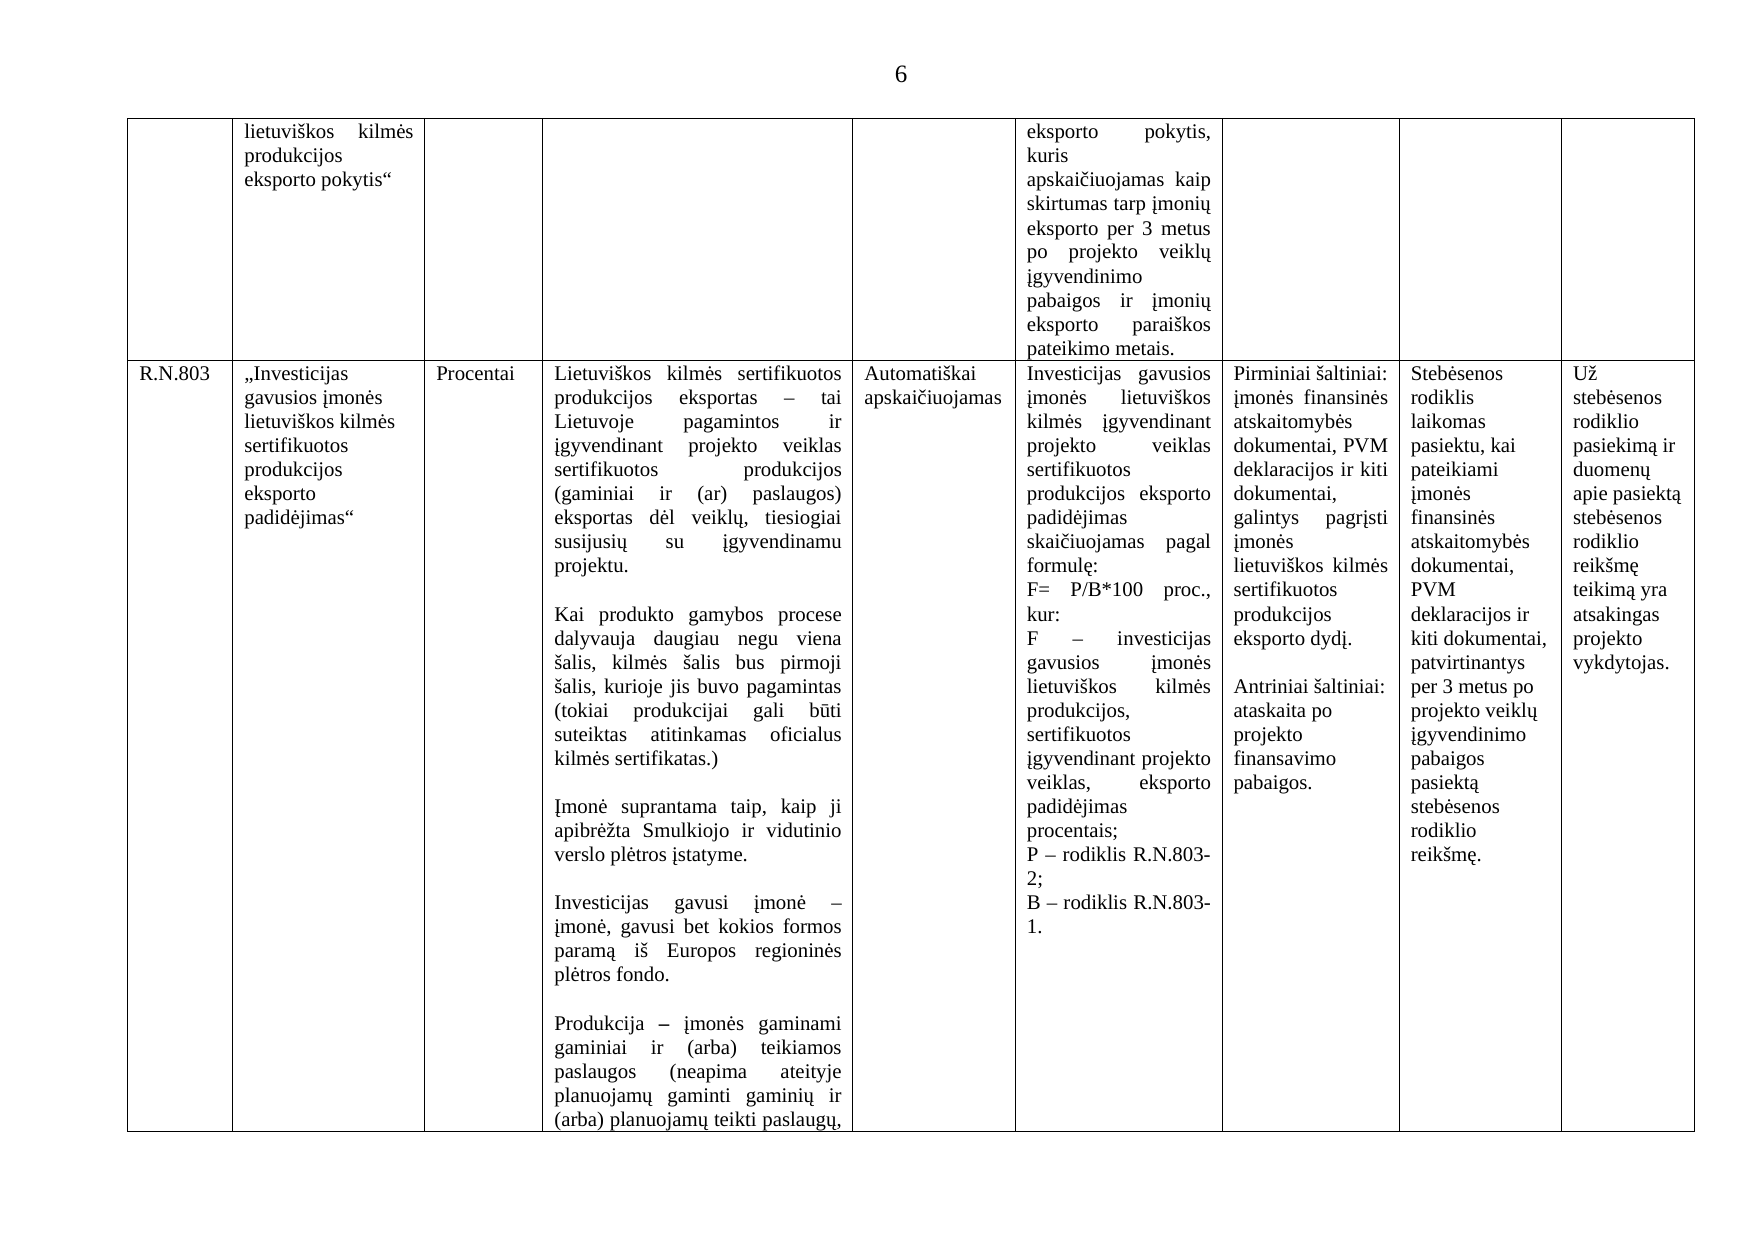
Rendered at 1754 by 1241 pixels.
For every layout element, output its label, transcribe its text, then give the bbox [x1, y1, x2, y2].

table_cell Pirminiai šaltiniai: įmonės finansinės atskaitomybės dokumentai, PVM deklaracijos ir kiti dokumentai, galintys pagrįsti įmonės lietuviškos kilmės sertifikuotos produkcijos eksporto dydį. Antriniai šaltiniai: ataskaita po projekto finansavimo pabaigos. [1223, 361, 1399, 1131]
table_cell lietuviškos kilmės produkcijos eksporto pokytis“ [233, 119, 424, 360]
table_cell Už stebėsenos rodiklio pasiekimą ir duomenų apie pasiektą stebėsenos rodiklio reikšmę teikimą yra atsakingas projekto vykdytojas. [1562, 361, 1694, 1131]
table_cell „Investicijas gavusios įmonės lietuviškos kilmės sertifikuotos produkcijos eksporto padidėjimas“ [233, 361, 424, 1131]
table_cell Automatiškai apskaičiuojamas [853, 361, 1015, 1131]
table_cell Stebėsenos rodiklis laikomas pasiektu, kai pateikiami įmonės finansinės atskaitomybės dokumentai, PVM deklaracijos ir kiti dokumentai, patvirtinantys per 3 metus po projekto veiklų įgyvendinimo pabaigos pasiektą stebėsenos rodiklio reikšmę. [1400, 361, 1561, 1131]
table_cell [128, 119, 232, 360]
table_cell R.N.803 [128, 361, 232, 1131]
table_cell [1562, 119, 1694, 360]
table_cell eksporto pokytis, kuris apskaičiuojamas kaip skirtumas tarp įmonių eksporto per 3 metus po projekto veiklų įgyvendinimo pabaigos ir įmonių eksporto paraiškos pateikimo metais. [1016, 119, 1222, 360]
table_cell [543, 119, 852, 360]
table_cell Lietuviškos kilmės sertifikuotos produkcijos eksportas – tai Lietuvoje pagamintos ir įgyvendinant projekto veiklas sertifikuotos produkcijos (gaminiai ir (ar) paslaugos) eksportas dėl veiklų, tiesiogiai susijusių su įgyvendinamu projektu. Kai produkto gamybos procese dalyvauja daugiau negu viena šalis, kilmės šalis bus pirmoji šalis, kurioje jis buvo pagamintas (tokiai produkcijai gali būti suteiktas atitinkamas oficialus kilmės sertifikatas.) Įmonė suprantama taip, kaip ji apibrėžta Smulkiojo ir vidutinio verslo plėtros įstatyme. Investicijas gavusi įmonė – įmonė, gavusi bet kokios formos paramą iš Europos regioninės plėtros fondo. Produkcija – įmonės gaminami gaminiai ir (arba) teikiamos paslaugos (neapima ateityje planuojamų gaminti gaminių ir (arba) planuojamų teikti paslaugų, [543, 361, 852, 1131]
table_cell Investicijas gavusios įmonės lietuviškos kilmės įgyvendinant projekto veiklas sertifikuotos produkcijos eksporto padidėjimas skaičiuojamas pagal formulę: F= P/B*100 proc., kur: F – investicijas gavusios įmonės lietuviškos kilmės produkcijos, sertifikuotos įgyvendinant projekto veiklas, eksporto padidėjimas procentais; P – rodiklis R.N.803-2; B – rodiklis R.N.803-1. [1016, 361, 1222, 1131]
table_cell [1223, 119, 1399, 360]
table_cell [425, 119, 542, 360]
table_cell [1400, 119, 1561, 360]
table_cell [853, 119, 1015, 360]
table_cell Procentai [425, 361, 542, 1131]
